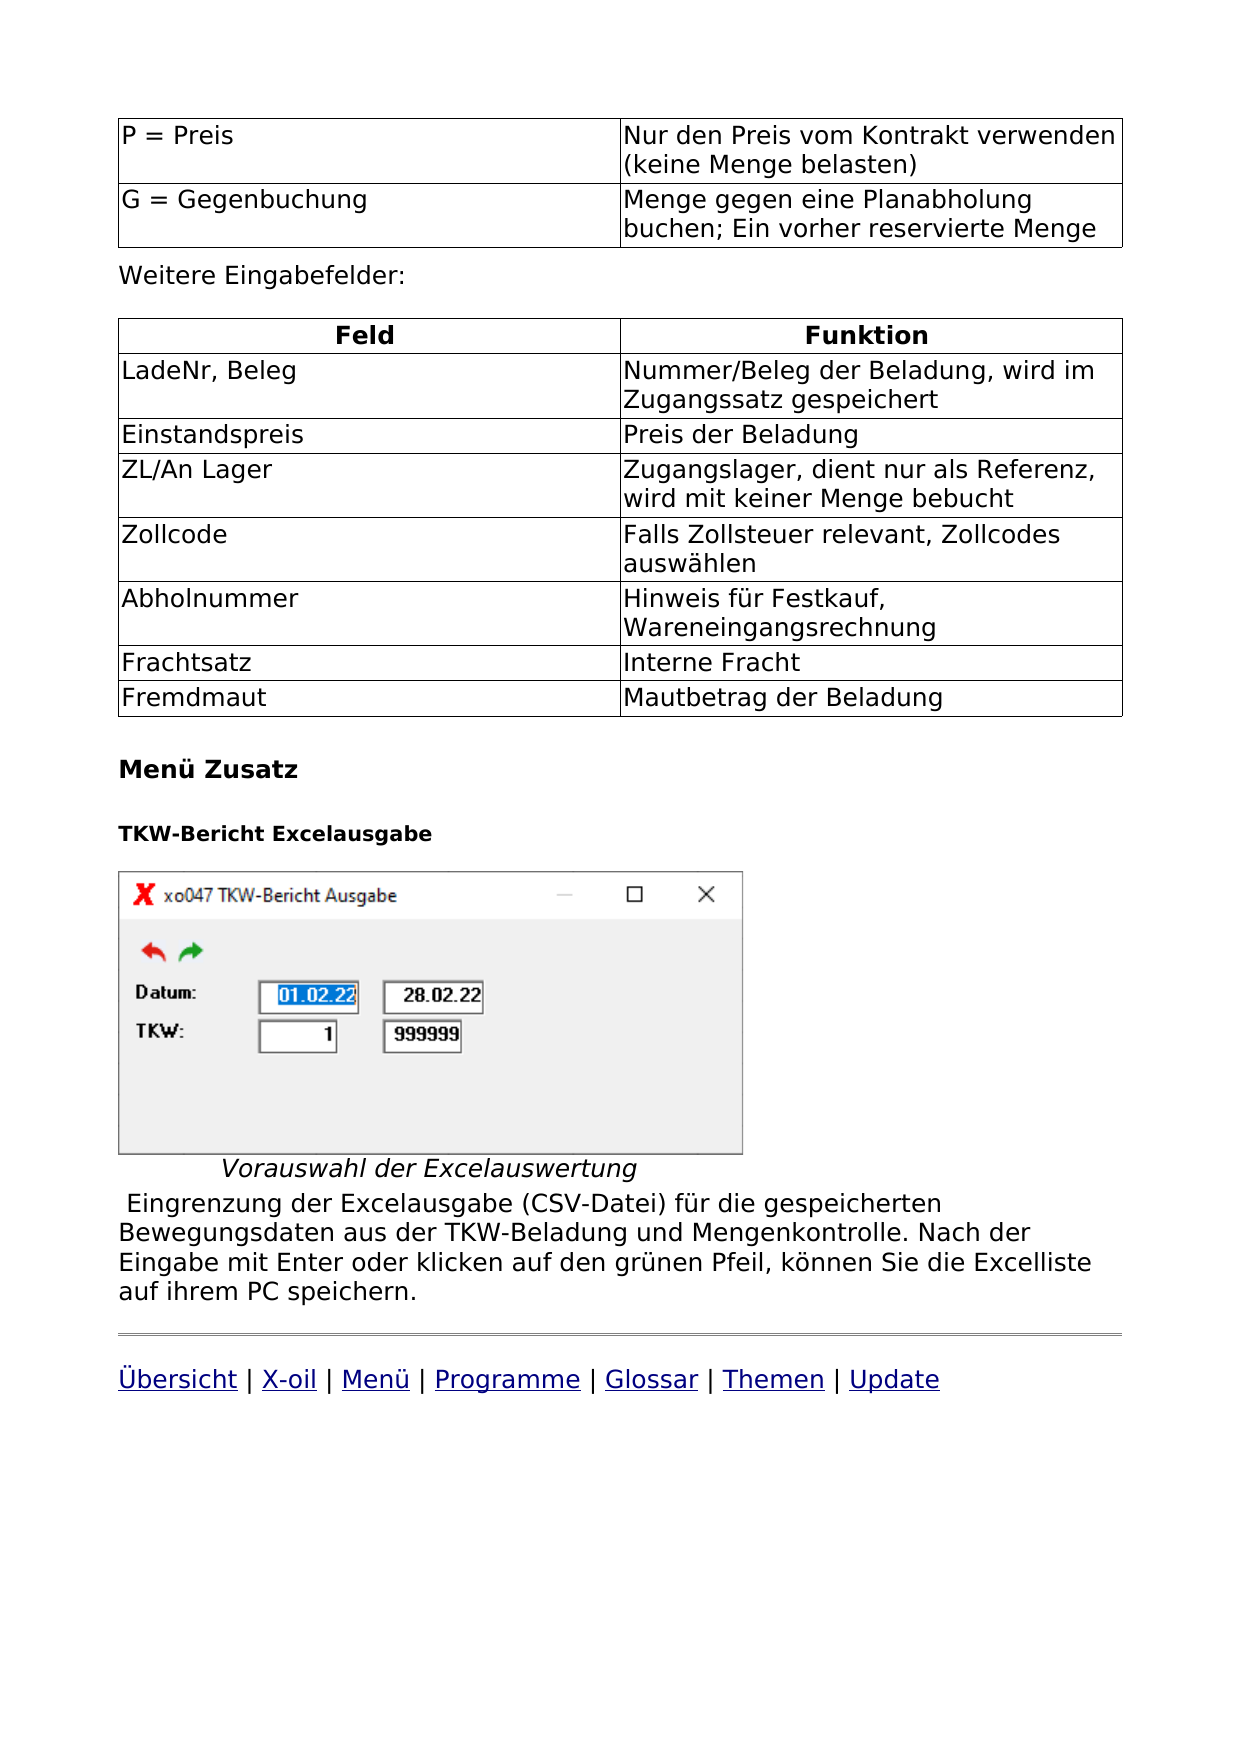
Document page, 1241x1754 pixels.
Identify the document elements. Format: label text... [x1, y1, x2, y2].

table_cell Abholnummer [119, 582, 620, 645]
table_cell Hinweis für Festkauf, Wareneingangsrechnung [621, 582, 1122, 645]
table_cell Interne Fracht [621, 646, 1122, 680]
subtitle TKW-Bericht Excelausgabe [118, 822, 1122, 846]
text Vorauswahl der Excelauswertung [118, 1155, 743, 1183]
subtitle Menü Zusatz [118, 755, 1122, 784]
table_cell ZL/An Lager [119, 454, 620, 517]
table_cell Mautbetrag der Beladung [621, 681, 1122, 716]
text Weitere Eingabefelder: [118, 262, 1122, 291]
text Übersicht | X-oil | Menü | Programme | Glossar | Themen | Update [118, 1365, 1122, 1394]
table_cell Fremdmaut [119, 681, 620, 716]
table_header Funktion [621, 319, 1122, 353]
table_cell Frachtsatz [119, 646, 620, 680]
picture [118, 871, 744, 1155]
table_cell Menge gegen eine Planabholung buchen; Ein vorher reservierte Menge [621, 184, 1122, 247]
table_cell Nur den Preis vom Kontrakt verwenden (keine Menge belasten) [621, 119, 1122, 182]
table_cell Einstandspreis [119, 419, 620, 452]
table_cell P = Preis [119, 119, 620, 182]
table_cell G = Gegenbuchung [119, 184, 620, 247]
table_cell Zollcode [119, 518, 620, 581]
table_cell Preis der Beladung [621, 419, 1122, 452]
table_cell Zugangslager, dient nur als Referenz, wird mit keiner Menge bebucht [621, 454, 1122, 517]
table_cell LadeNr, Beleg [119, 354, 620, 417]
table_cell Falls Zollsteuer relevant, Zollcodes auswählen [621, 518, 1122, 581]
text Eingrenzung der Excelausgabe (CSV-Datei) für die gespeicherten Bewegungsdaten aus der TKW-Beladung und Mengenkontrolle. Nach der Eingabe mit Enter oder klicken auf den grünen Pfeil, können Sie die Excelliste auf ihrem PC speichern. [118, 859, 1122, 1306]
table_cell Nummer/Beleg der Beladung, wird im Zugangssatz gespeichert [621, 354, 1122, 417]
table_header Feld [119, 319, 620, 353]
